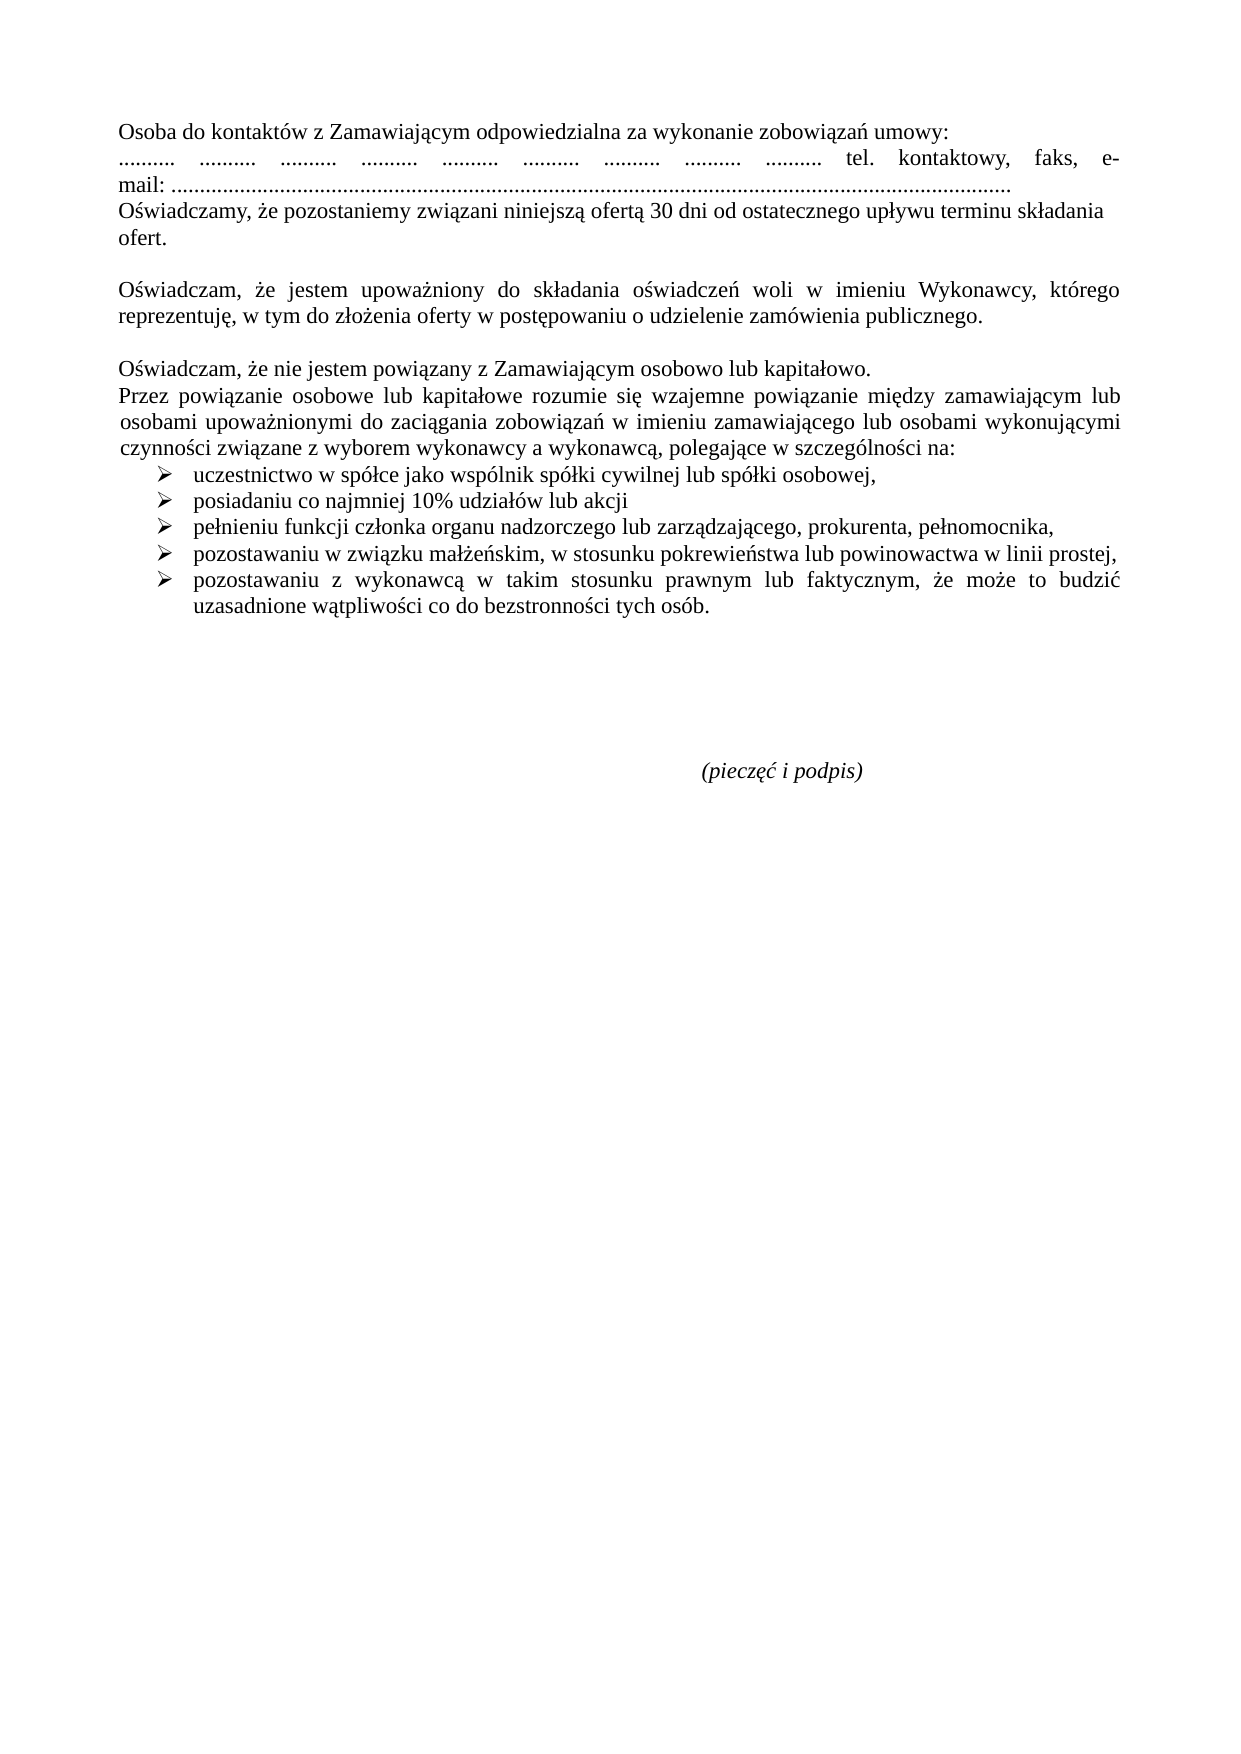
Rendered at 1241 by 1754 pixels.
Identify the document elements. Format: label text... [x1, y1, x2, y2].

list posiadaniu co najmniej 10% udziałów lub akcji [156, 487, 1122, 513]
list pełnieniu funkcji członka organu nadzorczego lub zarządzającego, prokurenta, pełnomocnika, [156, 513, 1122, 540]
list pozostawaniu z wykonawcą w takim stosunku prawnym lub faktycznym, że może to budzić uzasadnione wątpliwości co do bezstronności tych osób. [156, 566, 1122, 619]
text (pieczęć i podpis) [118, 757, 1122, 783]
text Oświadczam, że nie jestem powiązany z Zamawiającym osobowo lub kapitałowo. [118, 355, 1122, 382]
text Osoba do kontaktów z Zamawiającym odpowiedzialna za wykonanie zobowiązań umowy: [118, 118, 1122, 144]
list pozostawaniu w związku małżeńskim, w stosunku pokrewieństwa lub powinowactwa w linii prostej, [156, 540, 1122, 566]
text Przez powiązanie osobowe lub kapitałowe rozumie się wzajemne powiązanie między zamawiającym lub osobami upoważnionymi do zaciągania zobowiązań w imieniu zamawiającego lub osobami wykonującymi czynności związane z wyborem wykonawcy a wykonawcą, polegające w szczególności na: [118, 382, 1122, 461]
list uczestnictwo w spółce jako wspólnik spółki cywilnej lub spółki osobowej, [156, 461, 1122, 487]
text Oświadczam, że jestem upoważniony do składania oświadczeń woli w imieniu Wykonawcy, którego reprezentuję, w tym do złożenia oferty w postępowaniu o udzielenie zamówienia publicznego. [118, 276, 1122, 329]
text Oświadczamy, że pozostaniemy związani niniejszą ofertą 30 dni od ostatecznego upływu terminu składania ofert. [118, 197, 1122, 250]
text .......... .......... .......... .......... .......... .......... .......... .......... .......... tel. kontaktowy, faks, e-mail: ................................................................................................................................................... [118, 144, 1122, 197]
